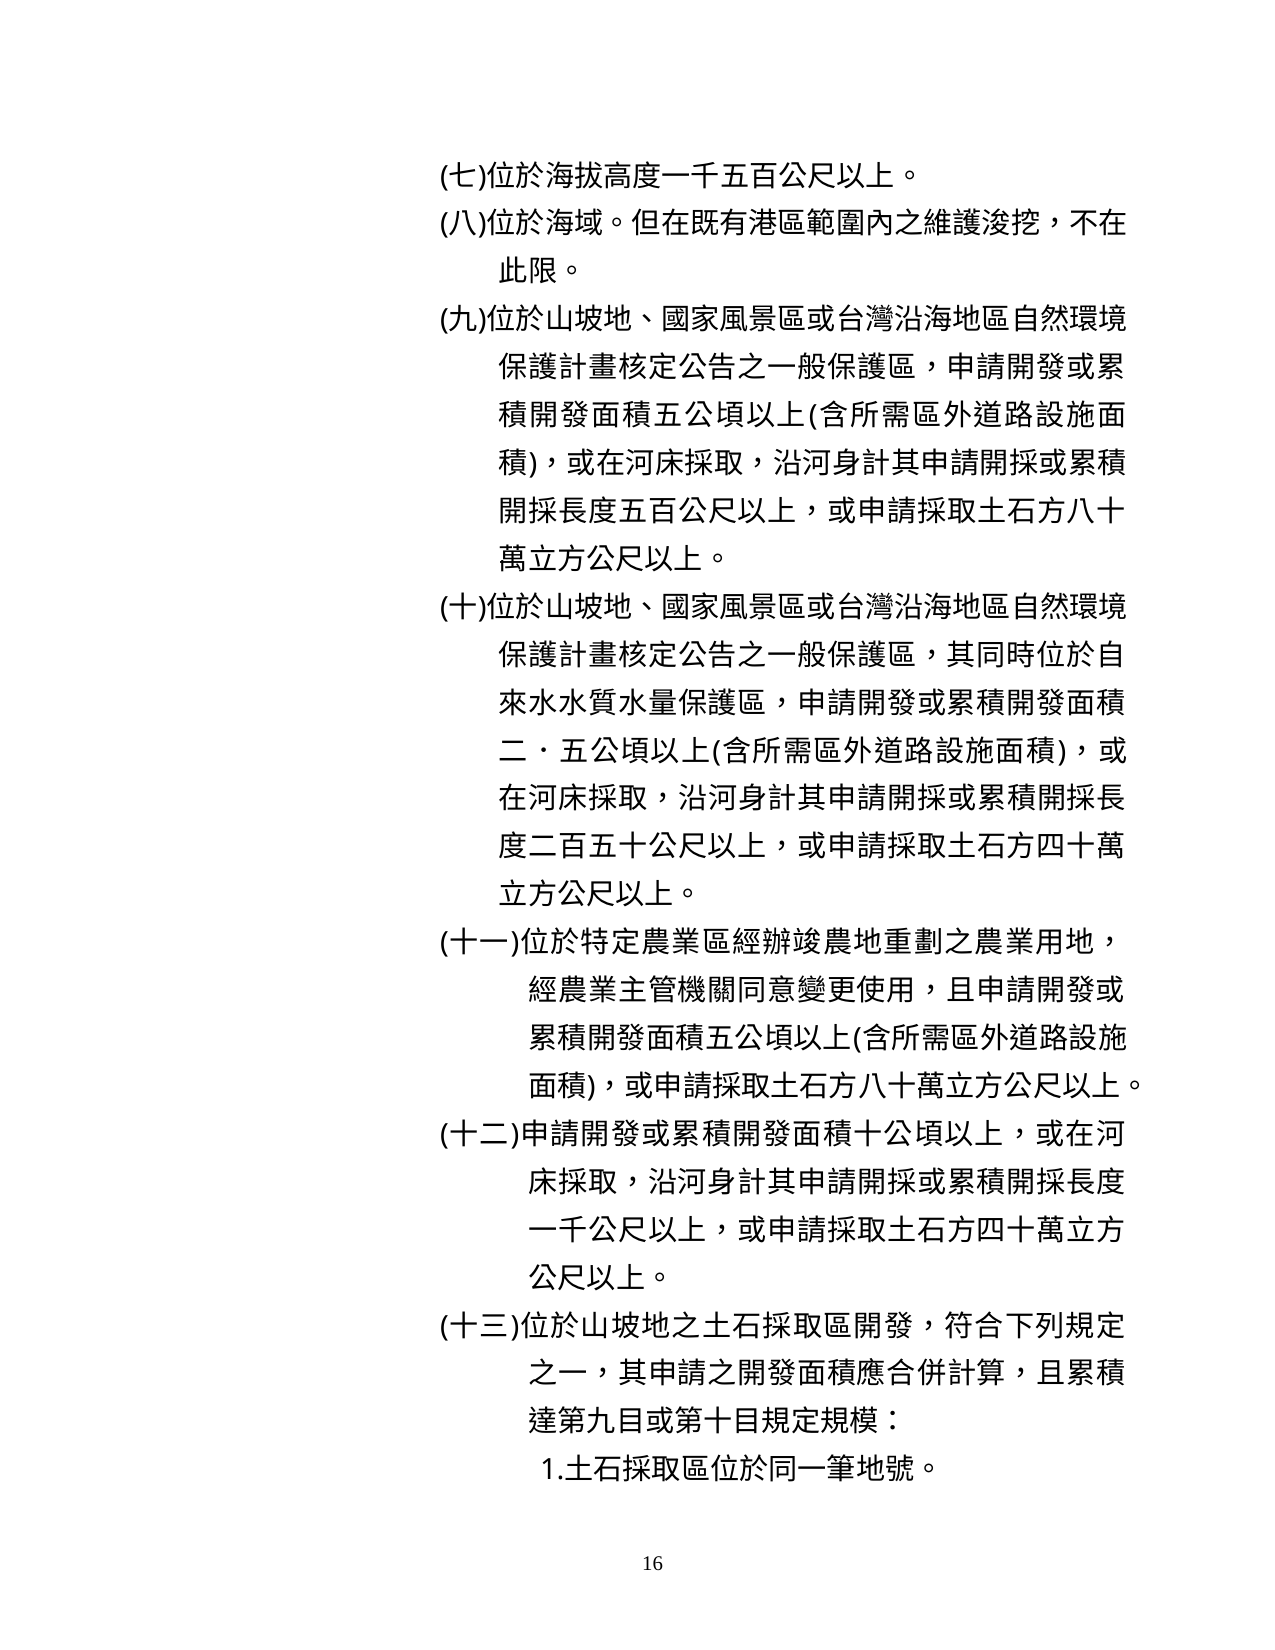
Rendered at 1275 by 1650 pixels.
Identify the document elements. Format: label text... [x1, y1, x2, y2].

text (十二)申請開發或累積開發面積十公頃以上，或在河床採取，沿河身計其申請開採或累積開採長度一千公尺以上，或申請採取土石方四十萬立方公尺以上。 [440, 1106, 1127, 1298]
text (十一)位於特定農業區經辦竣農地重劃之農業用地，經農業主管機關同意變更使用，且申請開發或累積開發面積五公頃以上(含所需區外道路設施面積)，或申請採取土石方八十萬立方公尺以上。 [440, 914, 1127, 1106]
text (十)位於山坡地、國家風景區或台灣沿海地區自然環境保護計畫核定公告之一般保護區，其同時位於自來水水質水量保護區，申請開發或累積開發面積二．五公頃以上(含所需區外道路設施面積)，或在河床採取，沿河身計其申請開採或累積開採長度二百五十公尺以上，或申請採取土石方四十萬立方公尺以上。 [440, 579, 1127, 914]
text (八)位於海域。但在既有港區範圍內之維護浚挖，不在此限。 [440, 196, 1127, 291]
text 1.土石採取區位於同一筆地號。 [540, 1441, 1127, 1489]
text (九)位於山坡地、國家風景區或台灣沿海地區自然環境保護計畫核定公告之一般保護區，申請開發或累積開發面積五公頃以上(含所需區外道路設施面積)，或在河床採取，沿河身計其申請開採或累積開採長度五百公尺以上，或申請採取土石方八十萬立方公尺以上。 [440, 291, 1127, 579]
text (七)位於海拔高度一千五百公尺以上。 [440, 148, 1127, 196]
text (十三)位於山坡地之土石採取區開發，符合下列規定之一，其申請之開發面積應合併計算，且累積達第九目或第十目規定規模： [440, 1298, 1127, 1441]
